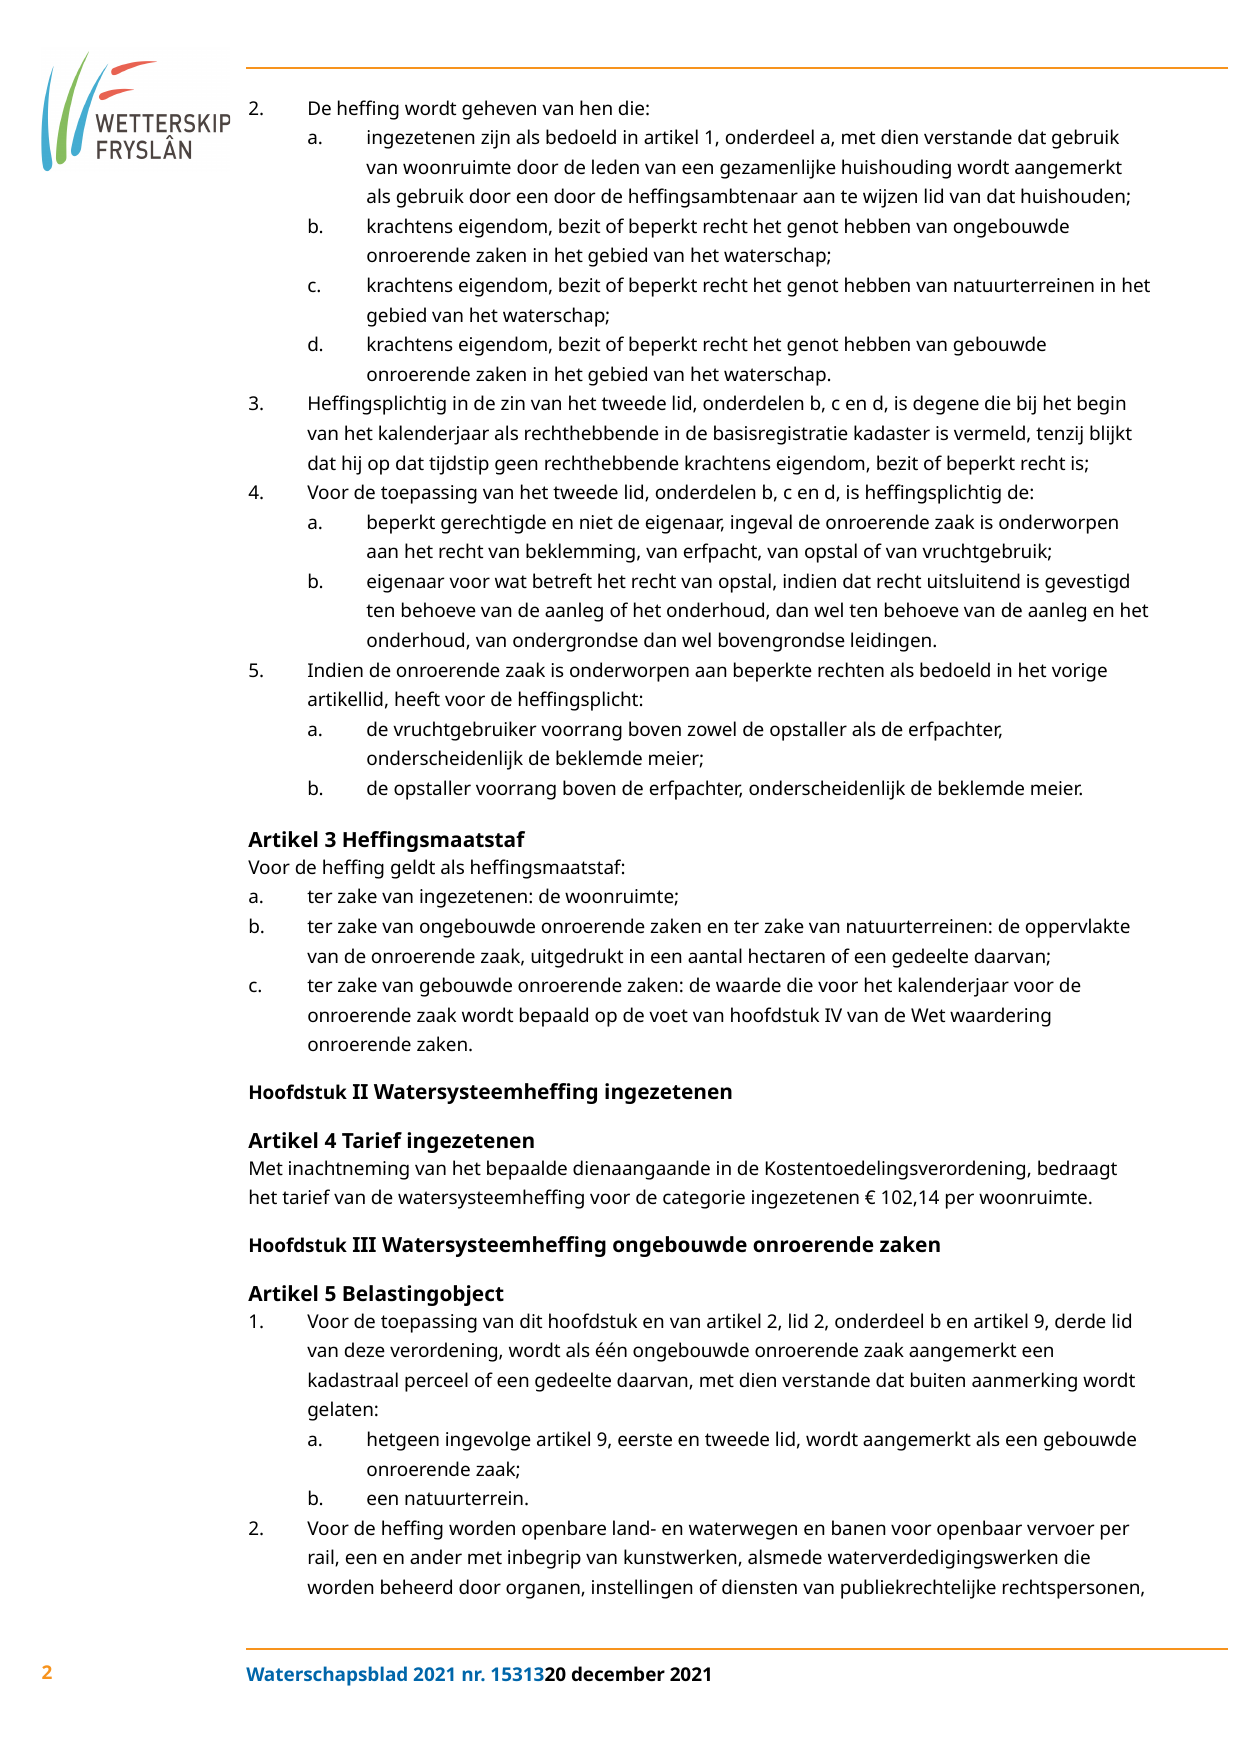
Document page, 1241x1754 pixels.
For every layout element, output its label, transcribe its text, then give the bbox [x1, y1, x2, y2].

list krachtens eigendom, bezit of beperkt recht het genot hebben van ongebouwde onroerende zaken in het gebied van het waterschap; [307, 213, 1152, 268]
text Voor de heffing geldt als heffingsmaatstaf: [248, 854, 1152, 880]
picture [41, 47, 231, 172]
text Hoofdstuk II Watersysteemheffing ingezetenen [248, 1077, 1152, 1106]
list krachtens eigendom, bezit of beperkt recht het genot hebben van natuurterreinen in het gebied van het waterschap; [307, 272, 1152, 328]
list Voor de heffing worden openbare land- en waterwegen en banen voor openbaar vervoer per rail, een en ander met inbegrip van kunstwerken, alsmede waterverdedigingswerken die worden beheerd door organen, instellingen of diensten van publiekrechtelijke rechtspersonen, [248, 1515, 1152, 1600]
list ter zake van gebouwde onroerende zaken: de waarde die voor het kalenderjaar voor de onroerende zaak wordt bepaald op de voet van hoofdstuk IV van de Wet waardering onroerende zaken. [248, 972, 1152, 1057]
list Indien de onroerende zaak is onderworpen aan beperkte rechten als bedoeld in het vorige artikellid, heeft voor de heffingsplicht: [248, 657, 1152, 712]
list hetgeen ingevolge artikel 9, eerste en tweede lid, wordt aangemerkt als een gebouwde onroerende zaak; [307, 1426, 1152, 1481]
text Artikel 5 Belastingobject [248, 1279, 1152, 1308]
list een natuurterrein. [307, 1485, 1152, 1511]
text Hoofdstuk III Watersysteemheffing ongebouwde onroerende zaken [248, 1230, 1152, 1258]
list ter zake van ongebouwde onroerende zaken en ter zake van natuurterreinen: de oppervlakte van de onroerende zaak, uitgedrukt in een aantal hectaren of een gedeelte daarvan; [248, 913, 1152, 968]
list de opstaller voorrang boven de erfpachter, onderscheidenlijk de beklemde meier. [307, 775, 1152, 801]
text Met inachtneming van het bepaalde dienaangaande in de Kostentoedelingsverordening, bedraagt het tarief van de watersysteemheffing voor de categorie ingezetenen € 102,14 per woonruimte. [248, 1155, 1152, 1210]
list de vruchtgebruiker voorrang boven zowel de opstaller als de erfpachter, onderscheidenlijk de beklemde meier; [307, 716, 1152, 771]
list krachtens eigendom, bezit of beperkt recht het genot hebben van gebouwde onroerende zaken in het gebied van het waterschap. [307, 331, 1152, 387]
list beperkt gerechtigde en niet de eigenaar, ingeval de onroerende zaak is onderworpen aan het recht van beklemming, van erfpacht, van opstal of van vruchtgebruik; [307, 509, 1152, 564]
list Heffingsplichtig in de zin van het tweede lid, onderdelen b, c en d, is degene die bij het begin van het kalenderjaar als rechthebbende in de basisregistratie kadaster is vermeld, tenzij blijkt dat hij op dat tijdstip geen rechthebbende krachtens eigendom, bezit of beperkt recht is; [248, 391, 1152, 476]
list Voor de toepassing van het tweede lid, onderdelen b, c en d, is heffingsplichtig de: [248, 479, 1152, 505]
list ingezetenen zijn als bedoeld in artikel 1, onderdeel a, met dien verstande dat gebruik van woonruimte door de leden van een gezamenlijke huishouding wordt aangemerkt als gebruik door een door de heffingsambtenaar aan te wijzen lid van dat huishouden; [307, 124, 1152, 209]
list De heffing wordt geheven van hen die: [248, 95, 1152, 121]
list eigenaar voor wat betreft het recht van opstal, indien dat recht uitsluitend is gevestigd ten behoeve van de aanleg of het onderhoud, dan wel ten behoeve van de aanleg en het onderhoud, van ondergrondse dan wel bovengrondse leidingen. [307, 568, 1152, 653]
text Artikel 4 Tarief ingezetenen [248, 1126, 1152, 1155]
list Voor de toepassing van dit hoofdstuk en van artikel 2, lid 2, onderdeel b en artikel 9, derde lid van deze verordening, wordt als één ongebouwde onroerende zaak aangemerkt een kadastraal perceel of een gedeelte daarvan, met dien verstande dat buiten aanmerking wordt gelaten: [248, 1308, 1152, 1422]
text Artikel 3 Heffingsmaatstaf [248, 826, 1152, 854]
list ter zake van ingezetenen: de woonruimte; [248, 884, 1152, 909]
